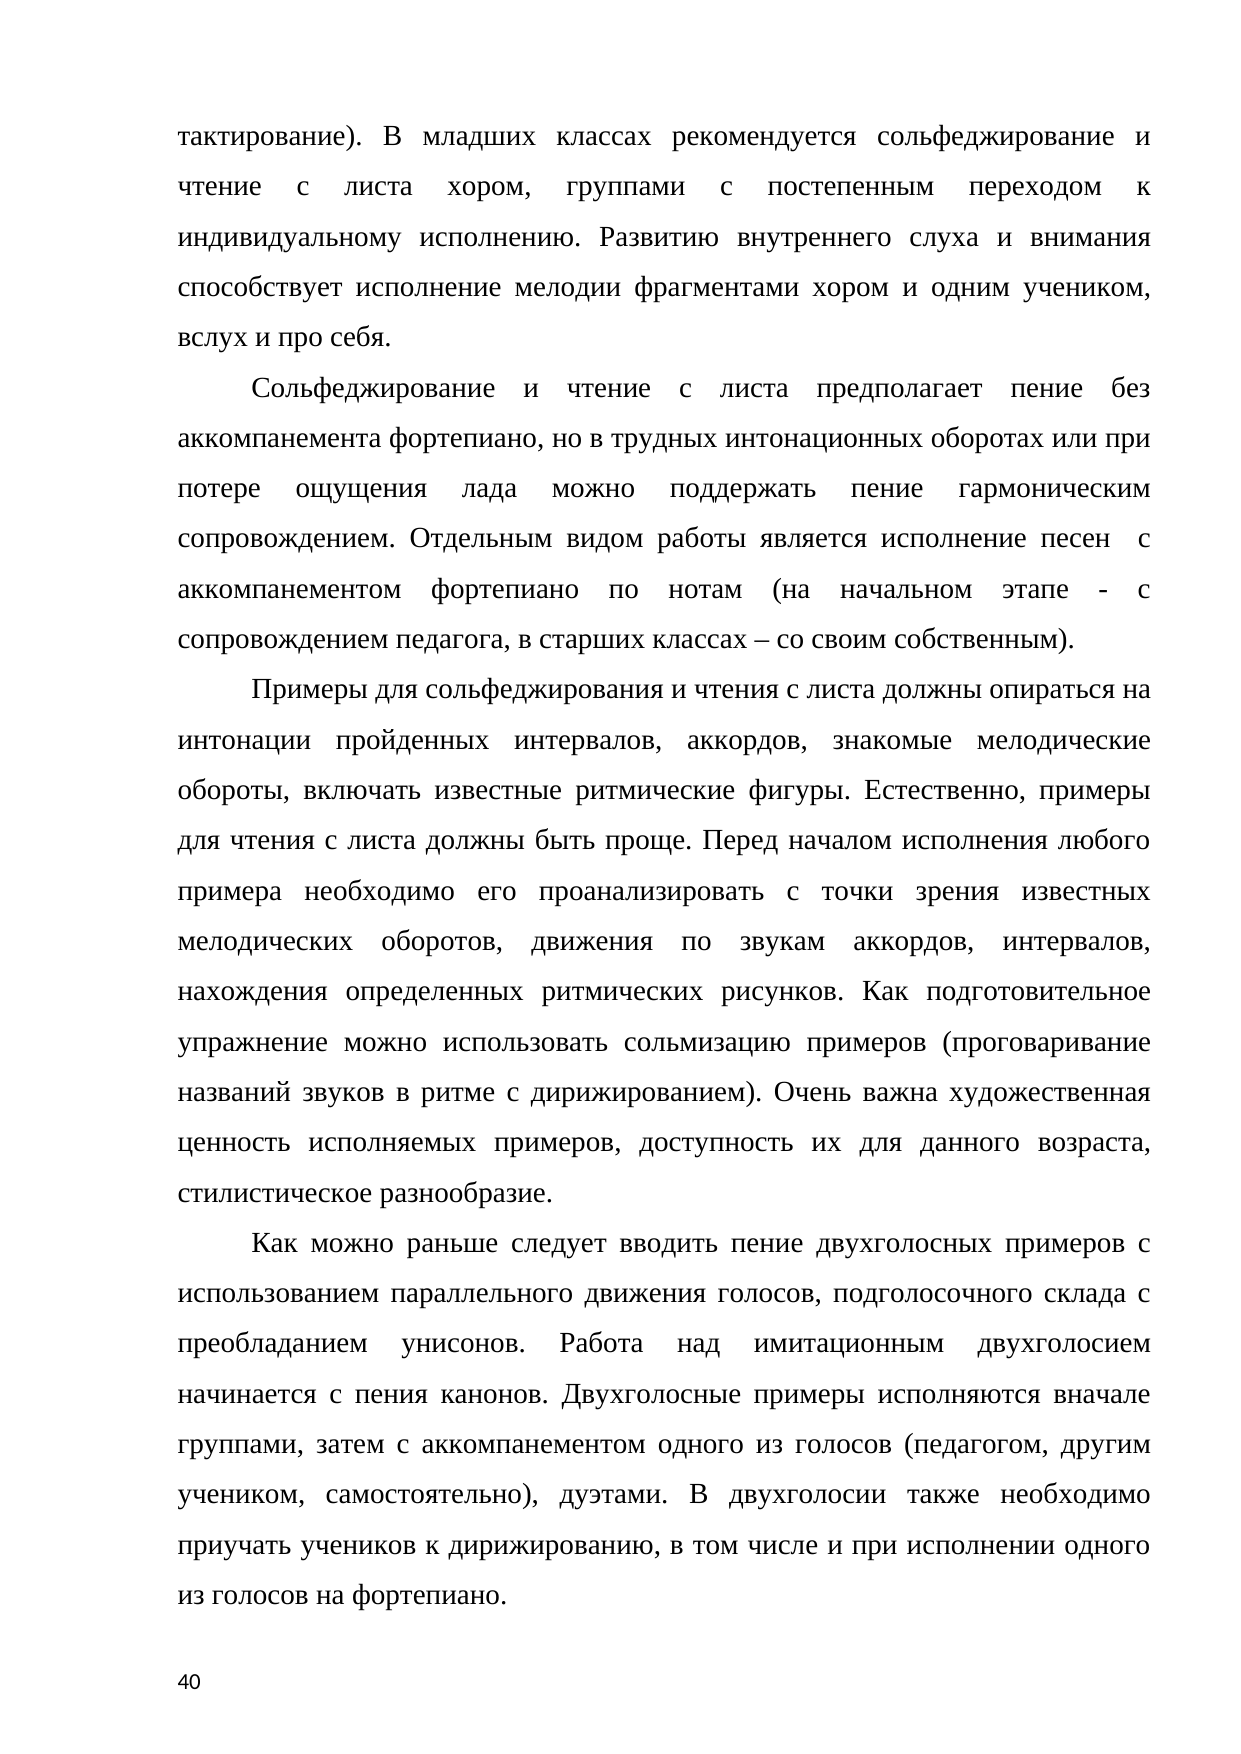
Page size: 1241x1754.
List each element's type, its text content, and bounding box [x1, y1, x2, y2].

text тактирование). В младших классах рекомендуется сольфеджирование и чтение с листа хором, группами с постепенным переходом к индивидуальному исполнению. Развитию внутреннего слуха и внимания способствует исполнение мелодии фрагментами хором и одним учеником, вслух и про себя. [177, 118, 1152, 353]
text Сольфеджирование и чтение с листа предполагает пение без аккомпанемента фортепиано, но в трудных интонационных оборотах или при потере ощущения лада можно поддержать пение гармоническим сопровождением. Отдельным видом работы является исполнение песен с аккомпанементом фортепиано по нотам (на начальном этапе - с сопровождением педагога, в старших классах – со своим собственным). [177, 370, 1152, 655]
text Примеры для сольфеджирования и чтения с листа должны опираться на интонации пройденных интервалов, аккордов, знакомые мелодические обороты, включать известные ритмические фигуры. Естественно, примеры для чтения с листа должны быть проще. Перед началом исполнения любого примера необходимо его проанализировать с точки зрения известных мелодических оборотов, движения по звукам аккордов, интервалов, нахождения определенных ритмических рисунков. Как подготовительное упражнение можно использовать сольмизацию примеров (проговаривание названий звуков в ритме с дирижированием). Очень важна художественная ценность исполняемых примеров, доступность их для данного возраста, стилистическое разнообразие. [177, 672, 1152, 1208]
text Как можно раньше следует вводить пение двухголосных примеров с использованием параллельного движения голосов, подголосочного склада с преобладанием унисонов. Работа над имитационным двухголосием начинается с пения канонов. Двухголосные примеры исполняются вначале группами, затем с аккомпанементом одного из голосов (педагогом, другим учеником, самостоятельно), дуэтами. В двухголосии также необходимо приучать учеников к дирижированию, в том числе и при исполнении одного из голосов на фортепиано. [177, 1225, 1152, 1611]
